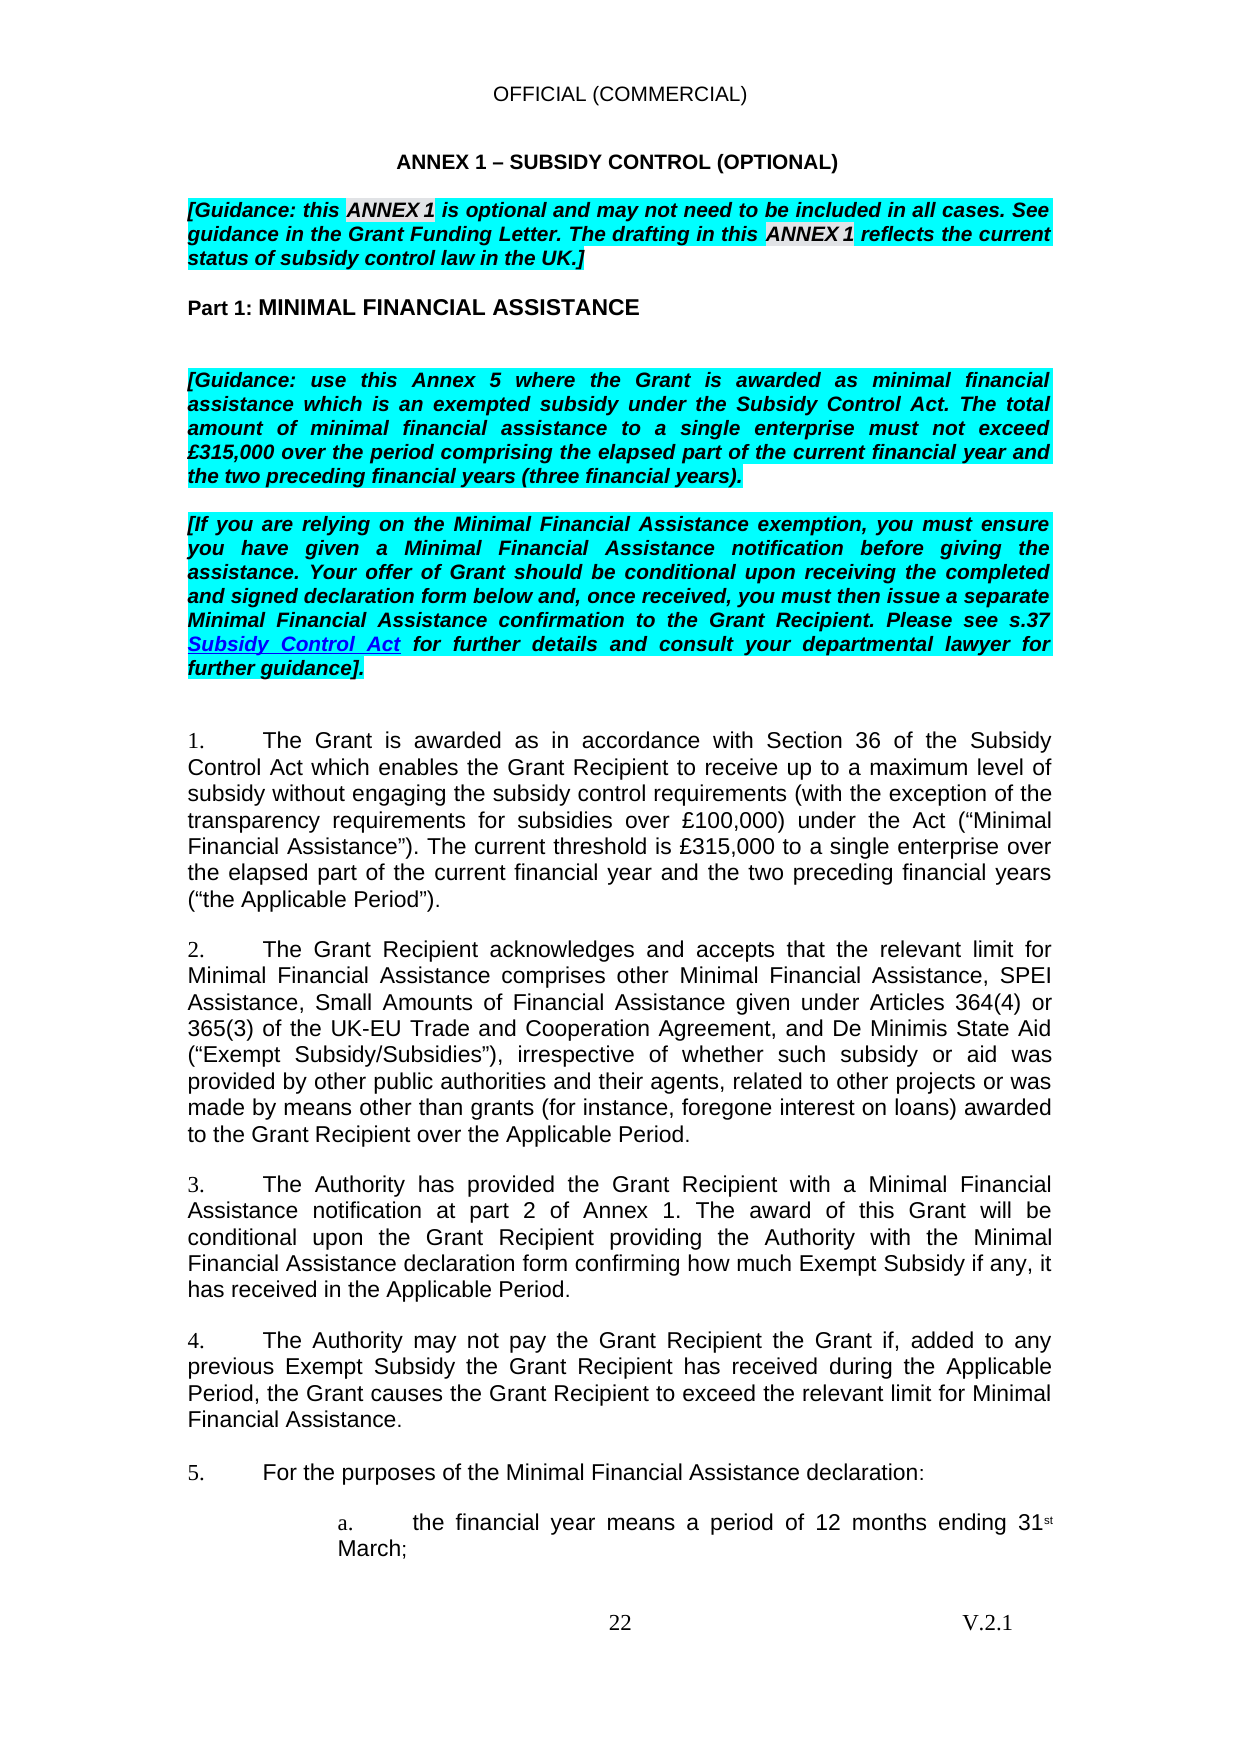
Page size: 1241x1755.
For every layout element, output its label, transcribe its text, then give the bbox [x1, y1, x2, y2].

list The Grant is awarded as in accordance with Section 36 of the Subsidy Control Act which enables the Grant Recipient to receive up to a maximum level of subsidy without engaging the subsidy control requirements (with the exception of the transparency requirements for subsidies over £100,000) under the Act (“Minimal Financial Assistance”). The current threshold is £315,000 to a single enterprise over the elapsed part of the current financial year and the two preceding financial years (“the Applicable Period”). [187, 727, 1053, 912]
list For the purposes of the Minimal Financial Assistance declaration: [187, 1458, 1053, 1485]
list The Authority may not pay the Grant Recipient the Grant if, added to any previous Exempt Subsidy the Grant Recipient has received during the Applicable Period, the Grant causes the Grant Recipient to exceed the relevant limit for Minimal Financial Assistance. [187, 1327, 1053, 1432]
text Part 1: MINIMAL FINANCIAL ASSISTANCE [187, 294, 1053, 320]
text [Guidance: use this Annex 5 where the Grant is awarded as minimal financial assistance which is an exempted subsidy under the Subsidy Control Act. The total amount of minimal financial assistance to a single enterprise must not exceed £315,000 over the period comprising the elapsed part of the current financial year and the two preceding financial years (three financial years). [187, 368, 1053, 488]
list The Grant Recipient acknowledges and accepts that the relevant limit for Minimal Financial Assistance comprises other Minimal Financial Assistance, SPEI Assistance, Small Amounts of Financial Assistance given under Articles 364(4) or 365(3) of the UK-EU Trade and Cooperation Agreement, and De Minimis State Aid (“Exempt Subsidy/Subsidies”), irrespective of whether such subsidy or aid was provided by other public authorities and their agents, related to other projects or was made by means other than grants (for instance, foregone interest on loans) awarded to the Grant Recipient over the Applicable Period. [187, 936, 1053, 1147]
text [Guidance: this ANNEX 1 is optional and may not need to be included in all cases. See guidance in the Grant Funding Letter. The drafting in this ANNEX 1 reflects the current status of subsidy control law in the UK.] [187, 198, 1053, 270]
list The Authority has provided the Grant Recipient with a Minimal Financial Assistance notification at part 2 of Annex 1. The award of this Grant will be conditional upon the Grant Recipient providing the Authority with the Minimal Financial Assistance declaration form confirming how much Exempt Subsidy if any, it has received in the Applicable Period. [187, 1171, 1053, 1303]
list the financial year means a period of 12 months ending 31st March; [337, 1509, 1053, 1562]
text [If you are relying on the Minimal Financial Assistance exemption, you must ensure you have given a Minimal Financial Assistance notification before giving the assistance. Your offer of Grant should be conditional upon receiving the completed and signed declaration form below and, once received, you must then issue a separate Minimal Financial Assistance confirmation to the Grant Recipient. Please see s.37 Subsidy Control Act for further details and consult your departmental lawyer for further guidance]. [187, 512, 1053, 679]
text ANNEX 1 – SUBSIDY CONTROL (OPTIONAL) [187, 150, 1053, 174]
